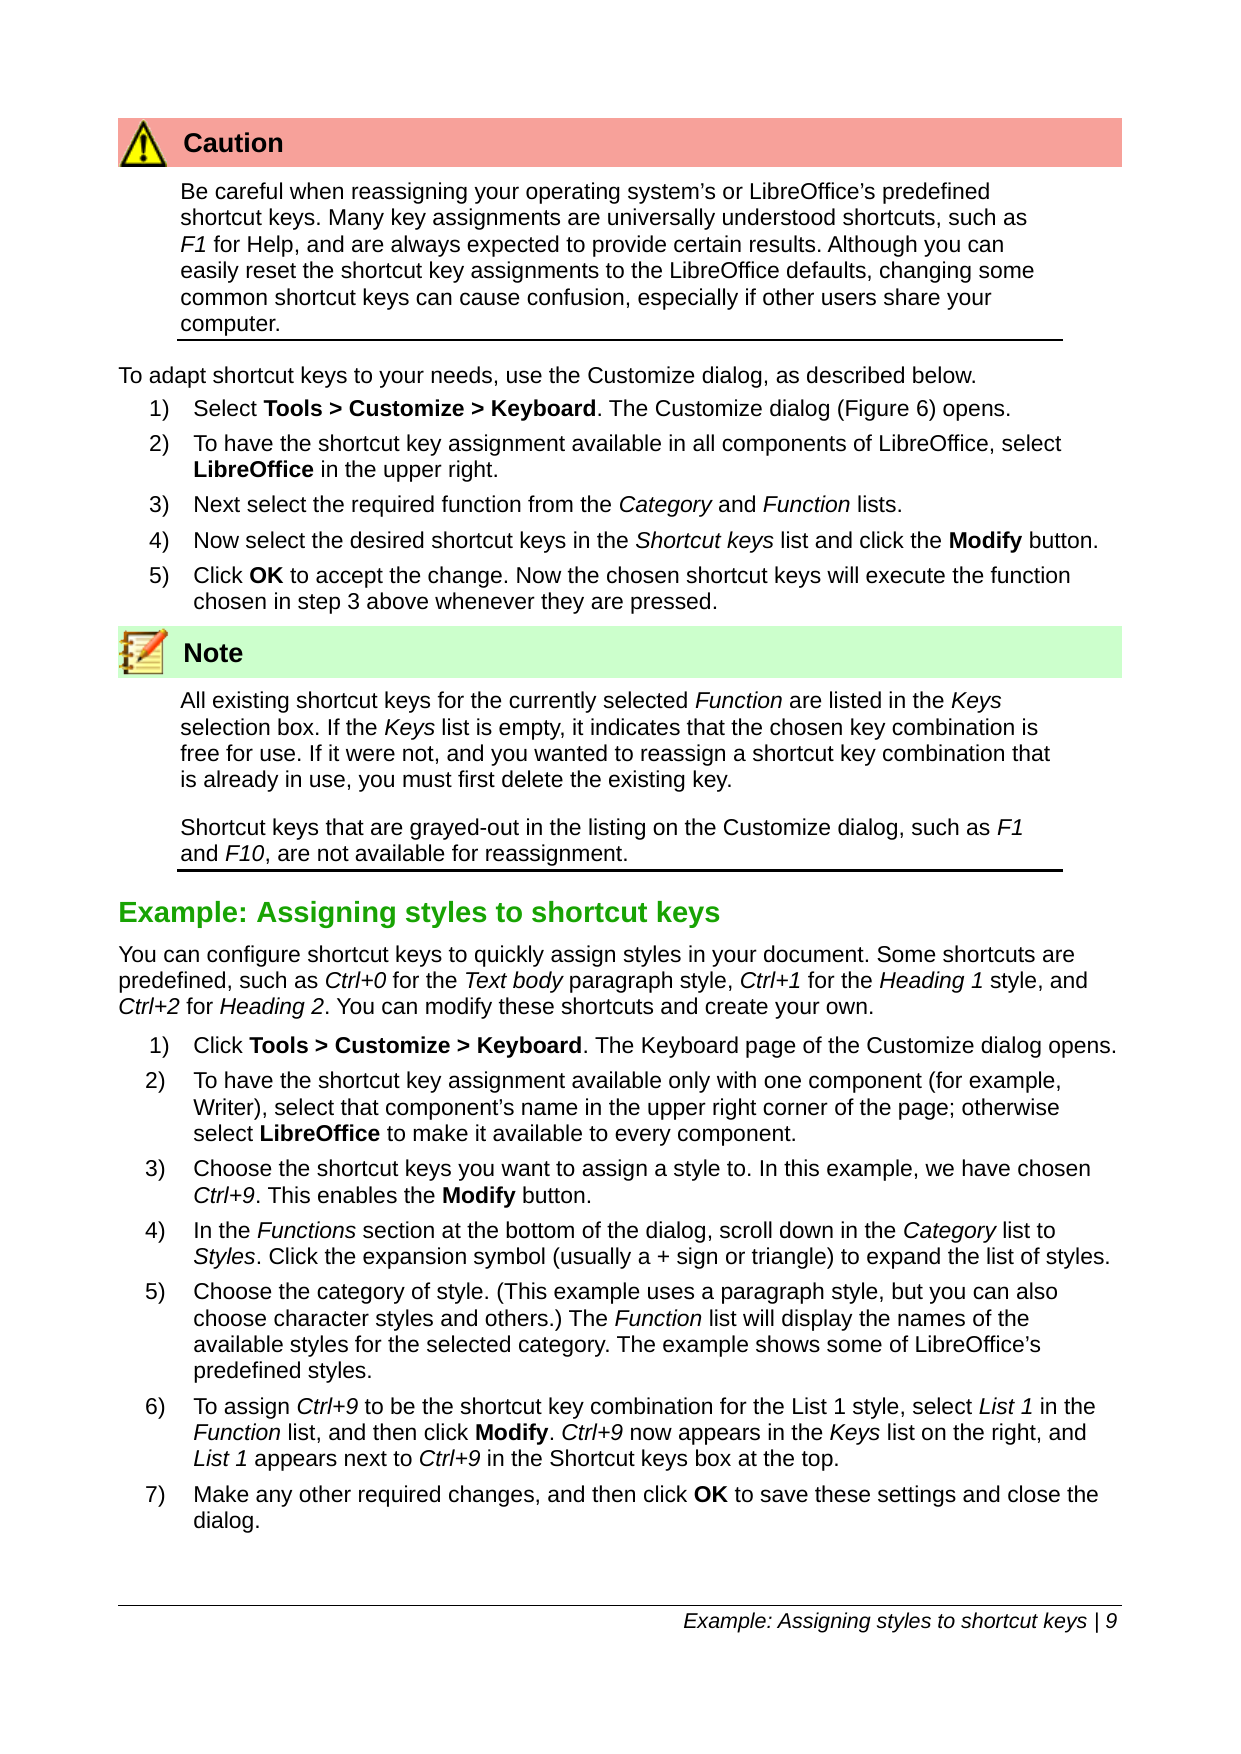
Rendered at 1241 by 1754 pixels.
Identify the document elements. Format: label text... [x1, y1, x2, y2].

list Make any other required changes, and then click OK to save these settings and close the dialog. [165, 1481, 1122, 1533]
list To have the shortcut key assignment available in all components of LibreOffice, select LibreOffice in the upper right. [169, 430, 1122, 482]
picture [119, 119, 167, 167]
text All existing shortcut keys for the currently selected Function are listed in the Keys selection box. If the Keys list is empty, it indicates that the chosen key combination is free for use. If it were not, and you wanted to reassign a shortcut key combination that is already in use, you must first delete the existing key. [177, 684, 1063, 793]
list In the Functions section at the bottom of the dialog, scroll down in the Category list to Styles. Click the expansion symbol (usually a + sign or triangle) to expand the list of styles. [165, 1217, 1122, 1269]
subtitle Caution [118, 118, 1122, 167]
list To have the shortcut key assignment available only with one component (for example, Writer), select that component’s name in the upper right corner of the page; otherwise select LibreOffice to make it available to every component. [165, 1067, 1122, 1146]
subtitle Note [118, 626, 1122, 678]
list Next select the required function from the Category and Function lists. [169, 491, 1122, 518]
list To adapt shortcut keys to your needs, use the Customize dialog, as described below. [118, 362, 1122, 389]
list Now select the desired shortcut keys in the Shortcut keys list and click the Modify button. [169, 527, 1122, 553]
list You can configure shortcut keys to quickly assign styles in your document. Some shortcuts are predefined, such as Ctrl+0 for the Text body paragraph style, Ctrl+1 for the Heading 1 style, and Ctrl+2 for Heading 2. You can modify these shortcuts and create your own. [118, 941, 1122, 1019]
text Shortcut keys that are grayed-out in the listing on the Customize dialog, such as F1 and F10, are not available for reassignment. [177, 811, 1063, 869]
picture [119, 627, 170, 678]
list Click Tools > Customize > Keyboard. The Keyboard page of the Customize dialog opens. [169, 1032, 1122, 1058]
list Click OK to accept the change. Now the chosen shortcut keys will execute the function chosen in step 3 above whenever they are pressed. [169, 562, 1122, 614]
list To assign Ctrl+9 to be the shortcut key combination for the List 1 style, select List 1 in the Function list, and then click Modify. Ctrl+9 now appears in the Keys list on the right, and List 1 appears next to Ctrl+9 in the Shortcut keys box at the top. [165, 1393, 1122, 1472]
text Be careful when reassigning your operating system’s or LibreOffice’s predefined shortcut keys. Many key assignments are universally understood shortcuts, such as F1 for Help, and are always expected to provide certain results. Although you can easily reset the shortcut key assignments to the LibreOffice defaults, changing some common shortcut keys can cause confusion, especially if other users share your computer. [177, 175, 1063, 339]
list Choose the category of style. (This example uses a paragraph style, but you can also choose character styles and others.) The Function list will display the names of the available styles for the selected category. The example shows some of LibreOffice’s predefined styles. [165, 1278, 1122, 1384]
list Choose the shortcut keys you want to assign a style to. In this example, we have chosen Ctrl+9. This enables the Modify button. [165, 1155, 1122, 1208]
subtitle Example: Assigning styles to shortcut keys [118, 895, 1122, 929]
list Select Tools > Customize > Keyboard. The Customize dialog (Figure 6) opens. [169, 394, 1122, 421]
